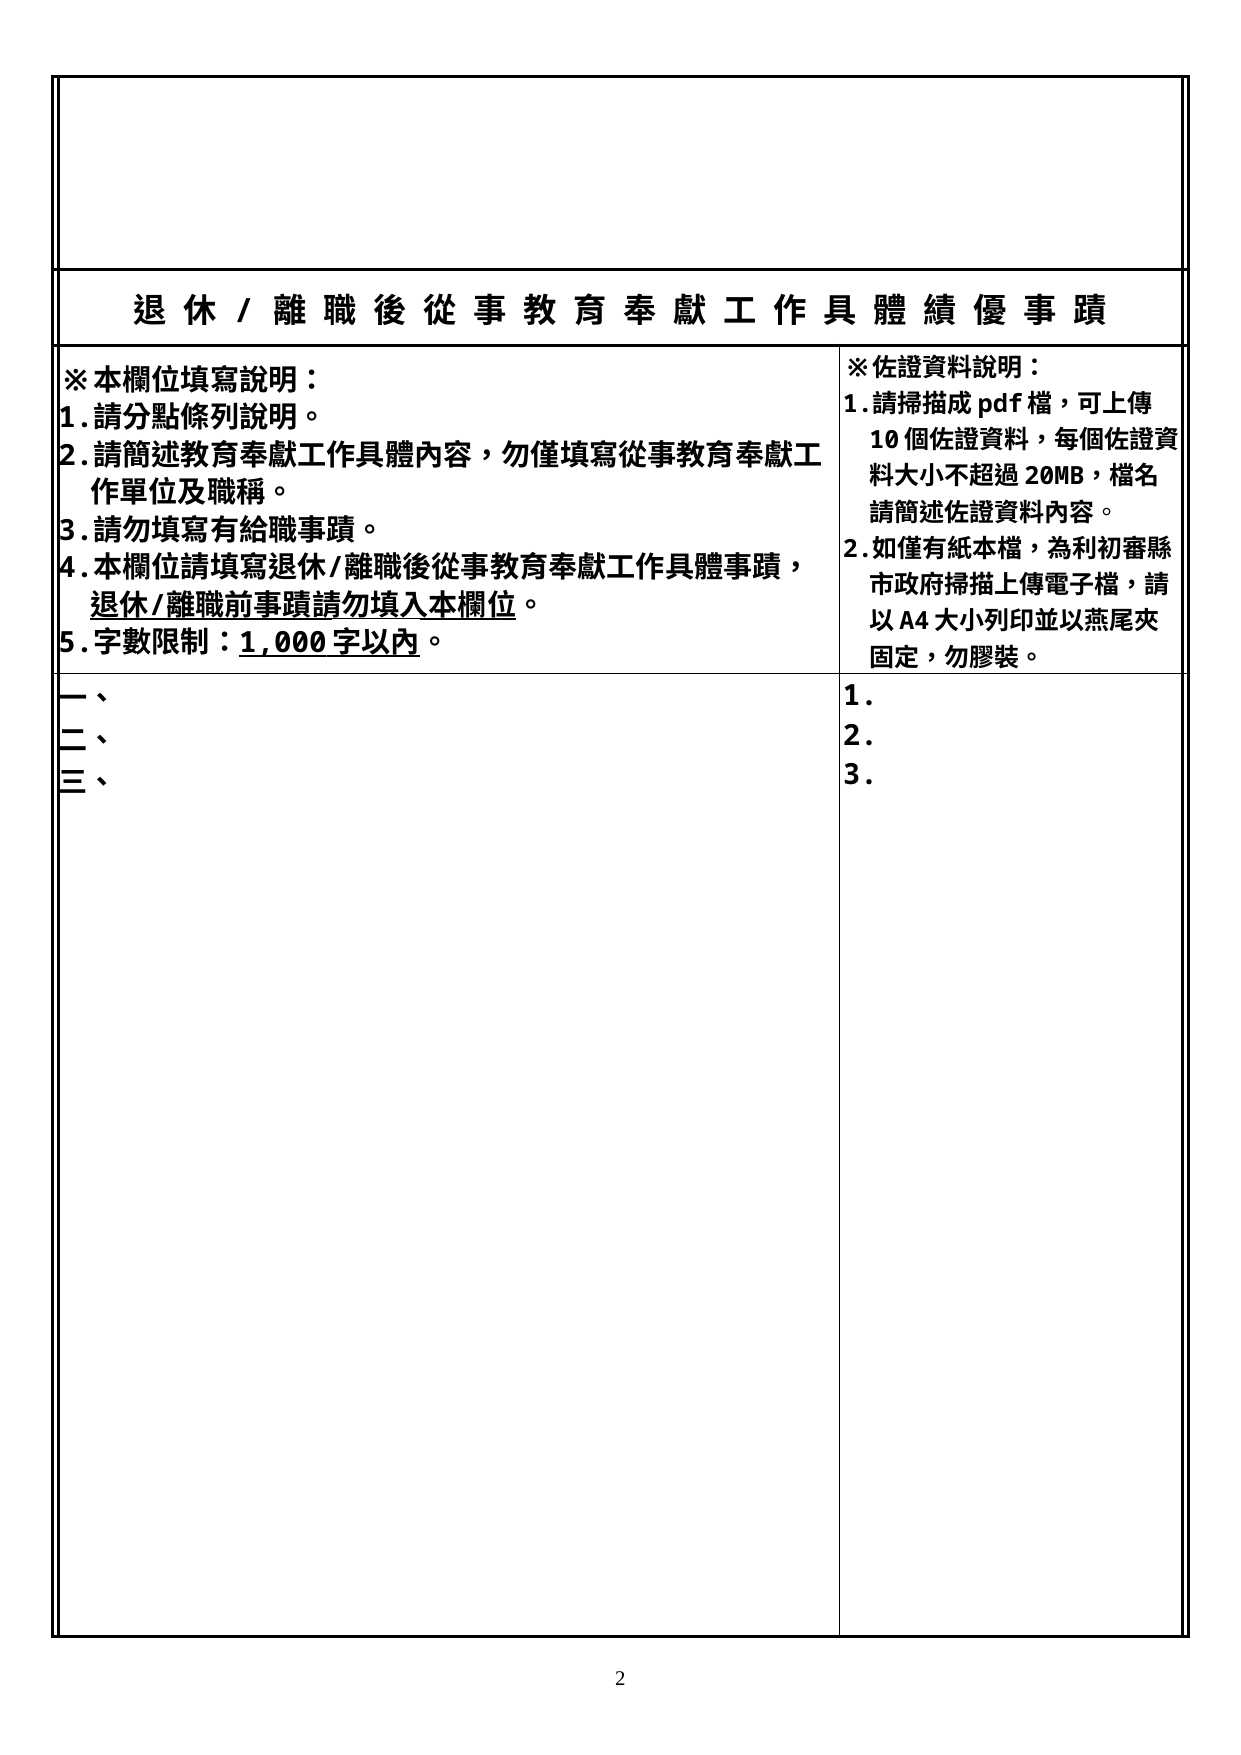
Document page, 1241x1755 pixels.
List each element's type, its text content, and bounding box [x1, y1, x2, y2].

table_cell 一、 二、 三、 [60, 674, 839, 1634]
table_cell [60, 78, 1181, 268]
table_cell 退 休 / 離 職 後 從 事 教 育 奉 獻 工 作 具 體 績 優 事 蹟 [60, 271, 1181, 344]
table_cell ※本欄位填寫說明： 1.請分點條列說明。 2.請簡述教育奉獻工作具體內容，勿僅填寫從事教育奉獻工作單位及職稱。 3.請勿填寫有給職事蹟。 4.本欄位請填寫退休/離職後從事教育奉獻工作具體事蹟， 退休/離職前事蹟請勿填入本欄位。 5.字數限制：1,000字以內。 [60, 347, 839, 673]
table_cell 1. 2. 3. [840, 674, 1181, 1634]
table_cell ※佐證資料說明： 1.請掃描成pdf檔，可上傳10個佐證資料，每個佐證資料大小不超過20MB，檔名請簡述佐證資料內容。 2.如僅有紙本檔，為利初審縣市政府掃描上傳電子檔，請以A4大小列印並以燕尾夾固定，勿膠裝。 [840, 347, 1181, 673]
